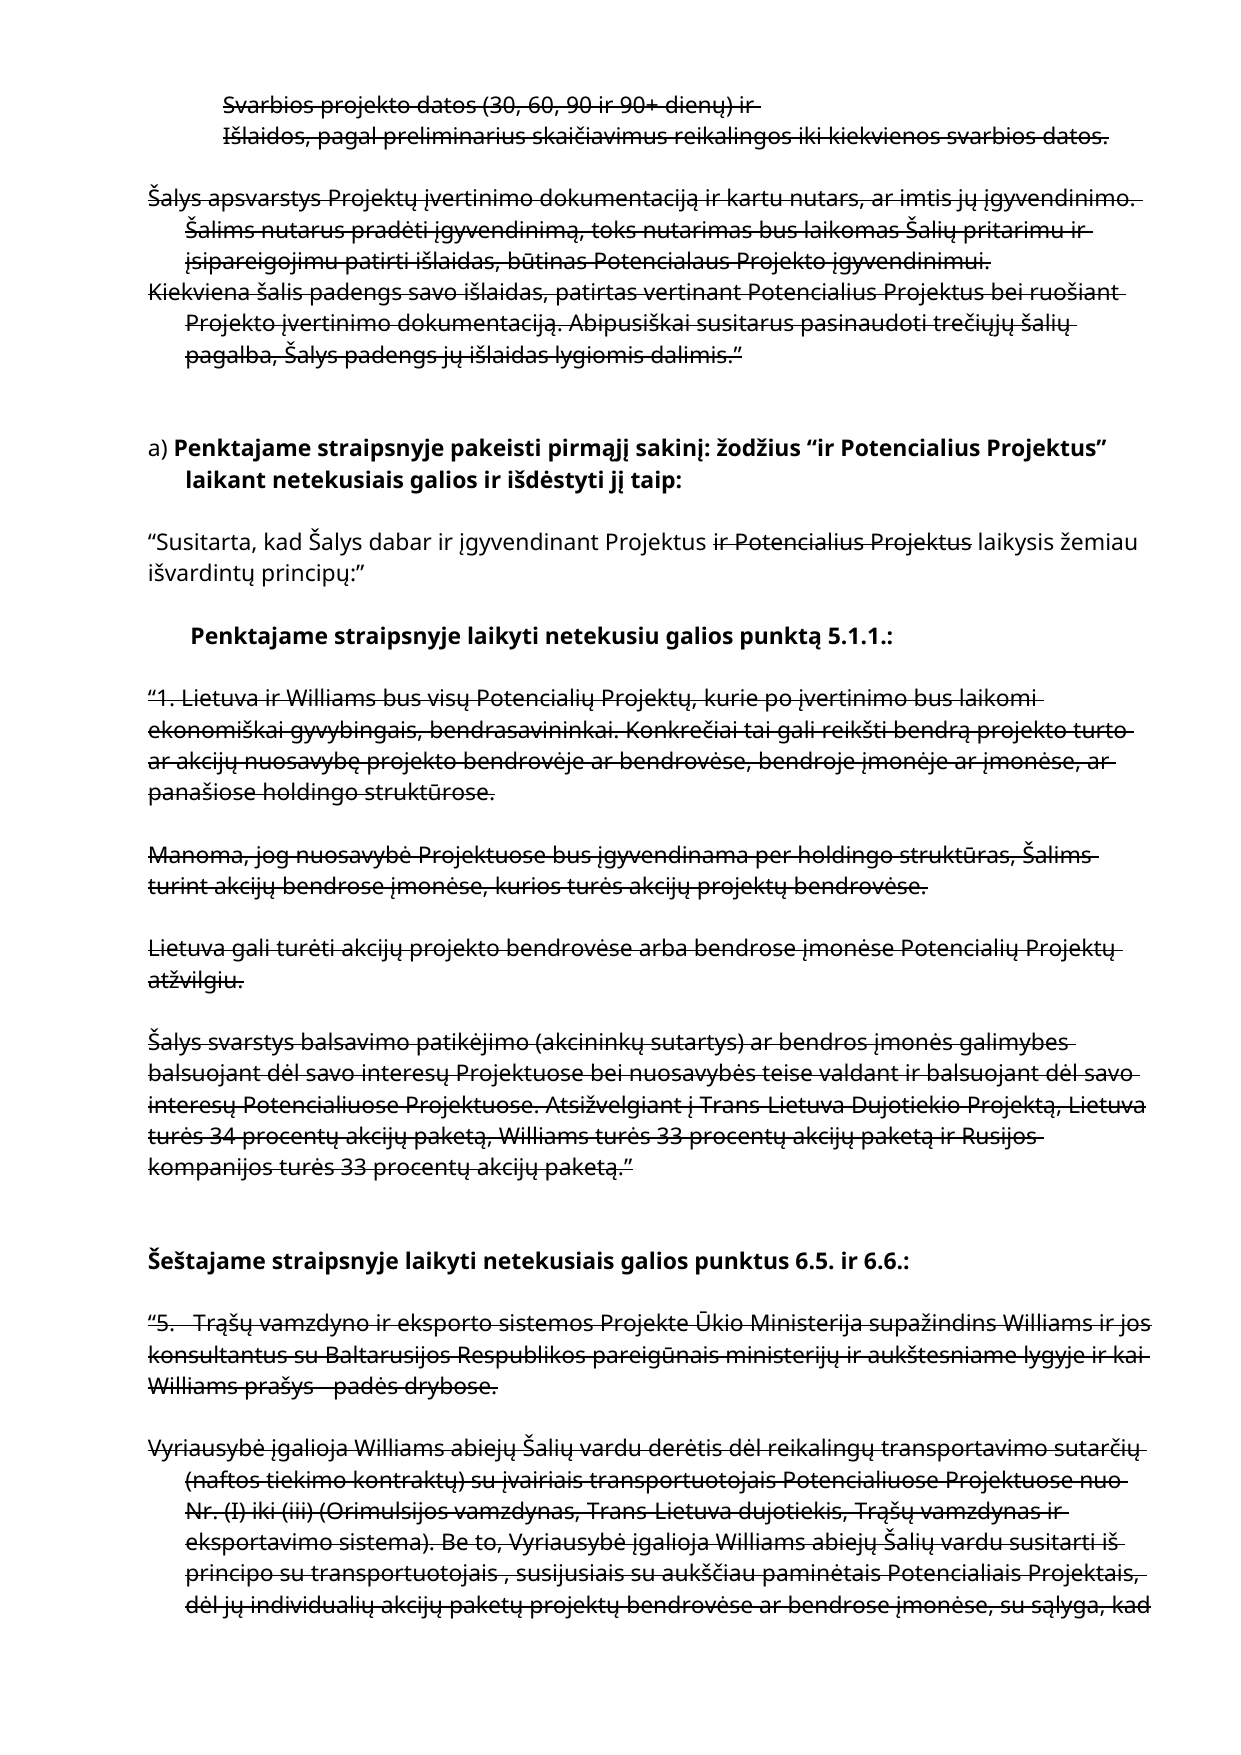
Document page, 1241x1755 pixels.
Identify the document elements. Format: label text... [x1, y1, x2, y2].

text “Susitarta, kad Šalys dabar ir įgyvendinant Projektus ir Potencialius Projektus laikysis žemiau išvardintų principų:” [148, 526, 1152, 589]
list Šeštajame straipsnyje laikyti netekusiais galios punktus 6.5. ir 6.6.: [148, 1245, 1152, 1276]
text Manoma, jog nuosavybė Projektuose bus įgyvendinama per holdingo struktūras, Šalims turint akcijų bendrose įmonėse, kurios turės akcijų projektų bendrovėse. [148, 839, 1152, 901]
list Vyriausybė įgalioja Williams abiejų Šalių vardu derėtis dėl reikalingų transportavimo sutarčių (naftos tiekimo kontraktų) su įvairiais transportuotojais Potencialiuose Projektuose nuo Nr. (I) iki (iii) (Orimulsijos vamzdynas, Trans-Lietuva dujotiekis, Trąšų vamzdynas ir eksportavimo sistema). Be to, Vyriausybė įgalioja Williams abiejų Šalių vardu susitarti iš principo su transportuotojais , susijusiais su aukščiau paminėtais Potencialiais Projektais, dėl jų individualių akcijų paketų projektų bendrovėse ar bendrose įmonėse, su sąlyga, kad [148, 1432, 1152, 1620]
list a) Penktajame straipsnyje pakeisti pirmąjį sakinį: žodžius “ir Potencialius Projektus” laikant netekusiais galios ir išdėstyti jį taip: [148, 432, 1152, 495]
text “5. Trąšų vamzdyno ir eksporto sistemos Projekte Ūkio Ministerija supažindins Williams ir jos konsultantus su Baltarusijos Respublikos pareigūnais ministerijų ir aukštesniame lygyje ir kai Williams prašys - padės drybose. [148, 1326, 1152, 1401]
list Penktajame straipsnyje laikyti netekusiu galios punktą 5.1.1.: [190, 620, 1152, 651]
text Šalys svarstys balsavimo patikėjimo (akcininkų sutartys) ar bendros įmonės galimybes balsuojant dėl savo interesų Projektuose bei nuosavybės teise valdant ir balsuojant dėl savo interesų Potencialiuose Projektuose. Atsižvelgiant į Trans-Lietuva Dujotiekio Projektą, Lietuva turės 34 procentų akcijų paketą, Williams turės 33 procentų akcijų paketą ir Rusijos kompanijos turės 33 procentų akcijų paketą.” [148, 1026, 1152, 1182]
text Lietuva gali turėti akcijų projekto bendrovėse arba bendrose įmonėse Potencialių Projektų atžvilgiu. [148, 932, 1152, 995]
list Kiekviena šalis padengs savo išlaidas, patirtas vertinant Potencialius Projektus bei ruošiant Projekto įvertinimo dokumentaciją. Abipusiškai susitarus pasinaudoti trečiųjų šalių pagalba, Šalys padengs jų išlaidas lygiomis dalimis.” [148, 276, 1152, 370]
text “5. Trąšų vamzdyno ir eksporto sistemos Projekte Ūkio Ministerija supažindins Williams ir jos konsultantus su Baltarusijos Respublikos pareigūnais ministerijų ir aukštesniame lygyje ir kai Williams prašys - padės drybose. [148, 1307, 1152, 1325]
list Išlaidos, pagal preliminarius skaičiavimus reikalingos iki kiekvienos svarbios datos. [223, 120, 1152, 151]
list Svarbios projekto datos (30, 60, 90 ir 90+ dienų) ir [223, 89, 1152, 120]
list Šalys apsvarstys Projektų įvertinimo dokumentaciją ir kartu nutars, ar imtis jų įgyvendinimo. Šalims nutarus pradėti įgyvendinimą, toks nutarimas bus laikomas Šalių pritarimu ir įsipareigojimu patirti išlaidas, būtinas Potencialaus Projekto įgyvendinimui. [148, 182, 1152, 276]
text “1. Lietuva ir Williams bus visų Potencialių Projektų, kurie po įvertinimo bus laikomi ekonomiškai gyvybingais, bendrasavininkai. Konkrečiai tai gali reikšti bendrą projekto turto ar akcijų nuosavybę projekto bendrovėje ar bendrovėse, bendroje įmonėje ar įmonėse, ar panašiose holdingo struktūrose. [148, 682, 1152, 807]
